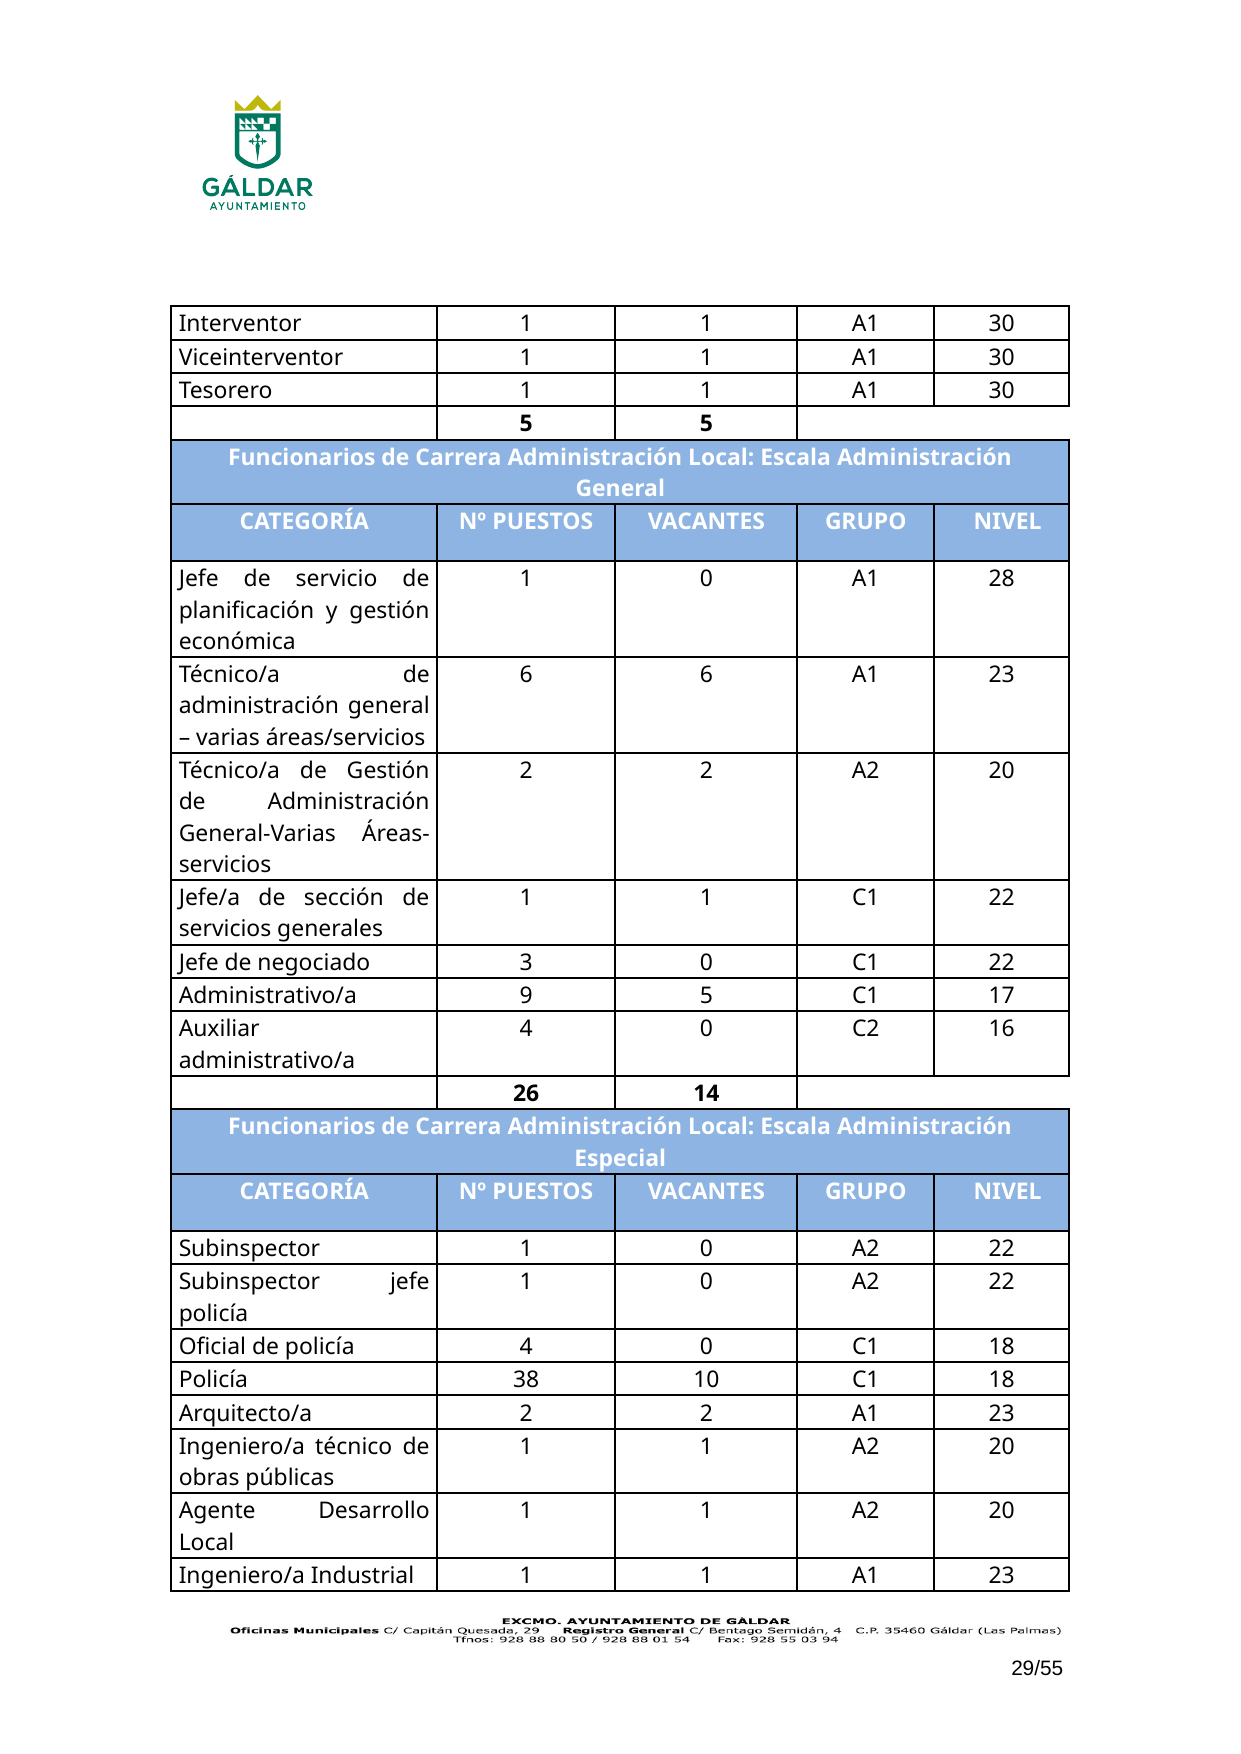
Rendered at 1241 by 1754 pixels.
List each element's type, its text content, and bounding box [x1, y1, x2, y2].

table_cell C1 [798, 946, 933, 977]
table_cell 6 [438, 658, 614, 752]
table_cell C2 [798, 1012, 933, 1075]
table_cell 26 [438, 1077, 614, 1108]
table_cell A1 [798, 374, 933, 405]
table_cell Jefe de servicio de planificación y gestión económica [172, 562, 436, 656]
table_cell 1 [438, 1494, 614, 1557]
table_cell A2 [798, 1265, 933, 1328]
table_cell 1 [438, 341, 614, 372]
table_cell Viceinterventor [172, 341, 436, 372]
table_cell A1 [798, 1559, 933, 1590]
table_cell Arquitecto/a [172, 1396, 436, 1428]
table_cell Policía [172, 1363, 436, 1394]
table_cell 23 [935, 1559, 1068, 1590]
table_cell 30 [935, 307, 1068, 338]
table_cell A1 [798, 1396, 933, 1428]
table_cell 2 [438, 754, 614, 879]
table_cell Tesorero [172, 374, 436, 405]
table_cell VACANTES [616, 505, 796, 560]
table_cell [934, 407, 1069, 438]
table_cell 6 [616, 658, 796, 752]
table_cell 28 [935, 562, 1068, 656]
table_cell 1 [438, 307, 614, 338]
table_cell Nº PUESTOS [438, 1175, 614, 1230]
table_cell 0 [616, 946, 796, 977]
table_cell NIVEL [935, 505, 1068, 560]
table_cell Técnico/a de administración general – varias áreas/servicios [172, 658, 436, 752]
table_cell A1 [798, 307, 933, 338]
table_cell 30 [935, 341, 1068, 372]
table_cell 5 [616, 979, 796, 1010]
table_cell 1 [438, 562, 614, 656]
picture [232, 1617, 1071, 1643]
table_cell 1 [616, 881, 796, 943]
table_cell 22 [935, 1265, 1068, 1328]
table_cell 0 [616, 1012, 796, 1075]
table_cell 18 [935, 1330, 1068, 1361]
table_cell Interventor [172, 307, 436, 338]
table_cell 2 [616, 1396, 796, 1428]
table_cell Técnico/a de Gestión de Administración General-Varias Áreas-servicios [172, 754, 436, 879]
table_cell 2 [616, 754, 796, 879]
table_cell A2 [798, 1232, 933, 1263]
table_cell 16 [935, 1012, 1068, 1075]
table_cell 0 [616, 562, 796, 656]
table_cell 2 [438, 1396, 614, 1428]
table_cell 1 [616, 1494, 796, 1557]
table_cell 14 [616, 1077, 796, 1108]
table_cell 4 [438, 1012, 614, 1075]
table_cell C1 [798, 881, 933, 943]
table_cell 5 [438, 407, 614, 438]
table_cell [934, 1077, 1069, 1108]
table_cell 17 [935, 979, 1068, 1010]
table_cell C1 [798, 979, 933, 1010]
table_cell 10 [616, 1363, 796, 1394]
table_cell C1 [798, 1363, 933, 1394]
table_cell [172, 407, 436, 438]
table_cell 23 [935, 658, 1068, 752]
table_cell 1 [438, 1265, 614, 1328]
table_cell [798, 407, 934, 438]
table_cell 20 [935, 1430, 1068, 1492]
table_cell A2 [798, 754, 933, 879]
table_cell 1 [616, 341, 796, 372]
table_cell 1 [616, 1430, 796, 1492]
table_cell 30 [935, 374, 1068, 405]
table_cell 4 [438, 1330, 614, 1361]
table_cell A1 [798, 658, 933, 752]
table_cell 9 [438, 979, 614, 1010]
table_cell 1 [438, 1430, 614, 1492]
table_cell 18 [935, 1363, 1068, 1394]
table_cell GRUPO [798, 505, 933, 560]
table_cell 38 [438, 1363, 614, 1394]
table_cell Oficial de policía [172, 1330, 436, 1361]
table_cell 22 [935, 946, 1068, 977]
table_cell 1 [616, 374, 796, 405]
table_cell Funcionarios de Carrera Administración Local: Escala Administración General [172, 441, 1068, 503]
table_cell [798, 1077, 934, 1108]
table_cell 1 [438, 1232, 614, 1263]
table_cell 20 [935, 754, 1068, 879]
table_cell A2 [798, 1430, 933, 1492]
table_cell Ingeniero/a técnico de obras públicas [172, 1430, 436, 1492]
table_cell 0 [616, 1265, 796, 1328]
table_cell 1 [616, 307, 796, 338]
table_cell CATEGORÍA [172, 1175, 436, 1230]
picture [183, 73, 331, 233]
table_cell Subinspector [172, 1232, 436, 1263]
table_cell 3 [438, 946, 614, 977]
table_cell A2 [798, 1494, 933, 1557]
table_cell 1 [438, 1559, 614, 1590]
table_cell C1 [798, 1330, 933, 1361]
table_cell Jefe/a de sección de servicios generales [172, 881, 436, 943]
table_cell 1 [438, 374, 614, 405]
table_cell NIVEL [935, 1175, 1068, 1230]
table_cell Agente Desarrollo Local [172, 1494, 436, 1557]
table_cell 1 [438, 881, 614, 943]
table_cell Funcionarios de Carrera Administración Local: Escala Administración Especial [172, 1110, 1068, 1173]
table_cell 0 [616, 1330, 796, 1361]
table_cell CATEGORÍA [172, 505, 436, 560]
table_cell A1 [798, 562, 933, 656]
table_cell 22 [935, 1232, 1068, 1263]
table_cell 1 [616, 1559, 796, 1590]
table_cell Auxiliar administrativo/a [172, 1012, 436, 1075]
table_cell VACANTES [616, 1175, 796, 1230]
table_cell 0 [616, 1232, 796, 1263]
table_cell Ingeniero/a Industrial [172, 1559, 436, 1590]
table_cell Administrativo/a [172, 979, 436, 1010]
table_cell GRUPO [798, 1175, 933, 1230]
table_cell 22 [935, 881, 1068, 943]
table_cell A1 [798, 341, 933, 372]
table_cell Jefe de negociado [172, 946, 436, 977]
table_cell 5 [616, 407, 796, 438]
table_cell Nº PUESTOS [438, 505, 614, 560]
table_cell [172, 1077, 436, 1108]
table_cell Subinspector jefe policía [172, 1265, 436, 1328]
table_cell 20 [935, 1494, 1068, 1557]
table_cell 23 [935, 1396, 1068, 1428]
